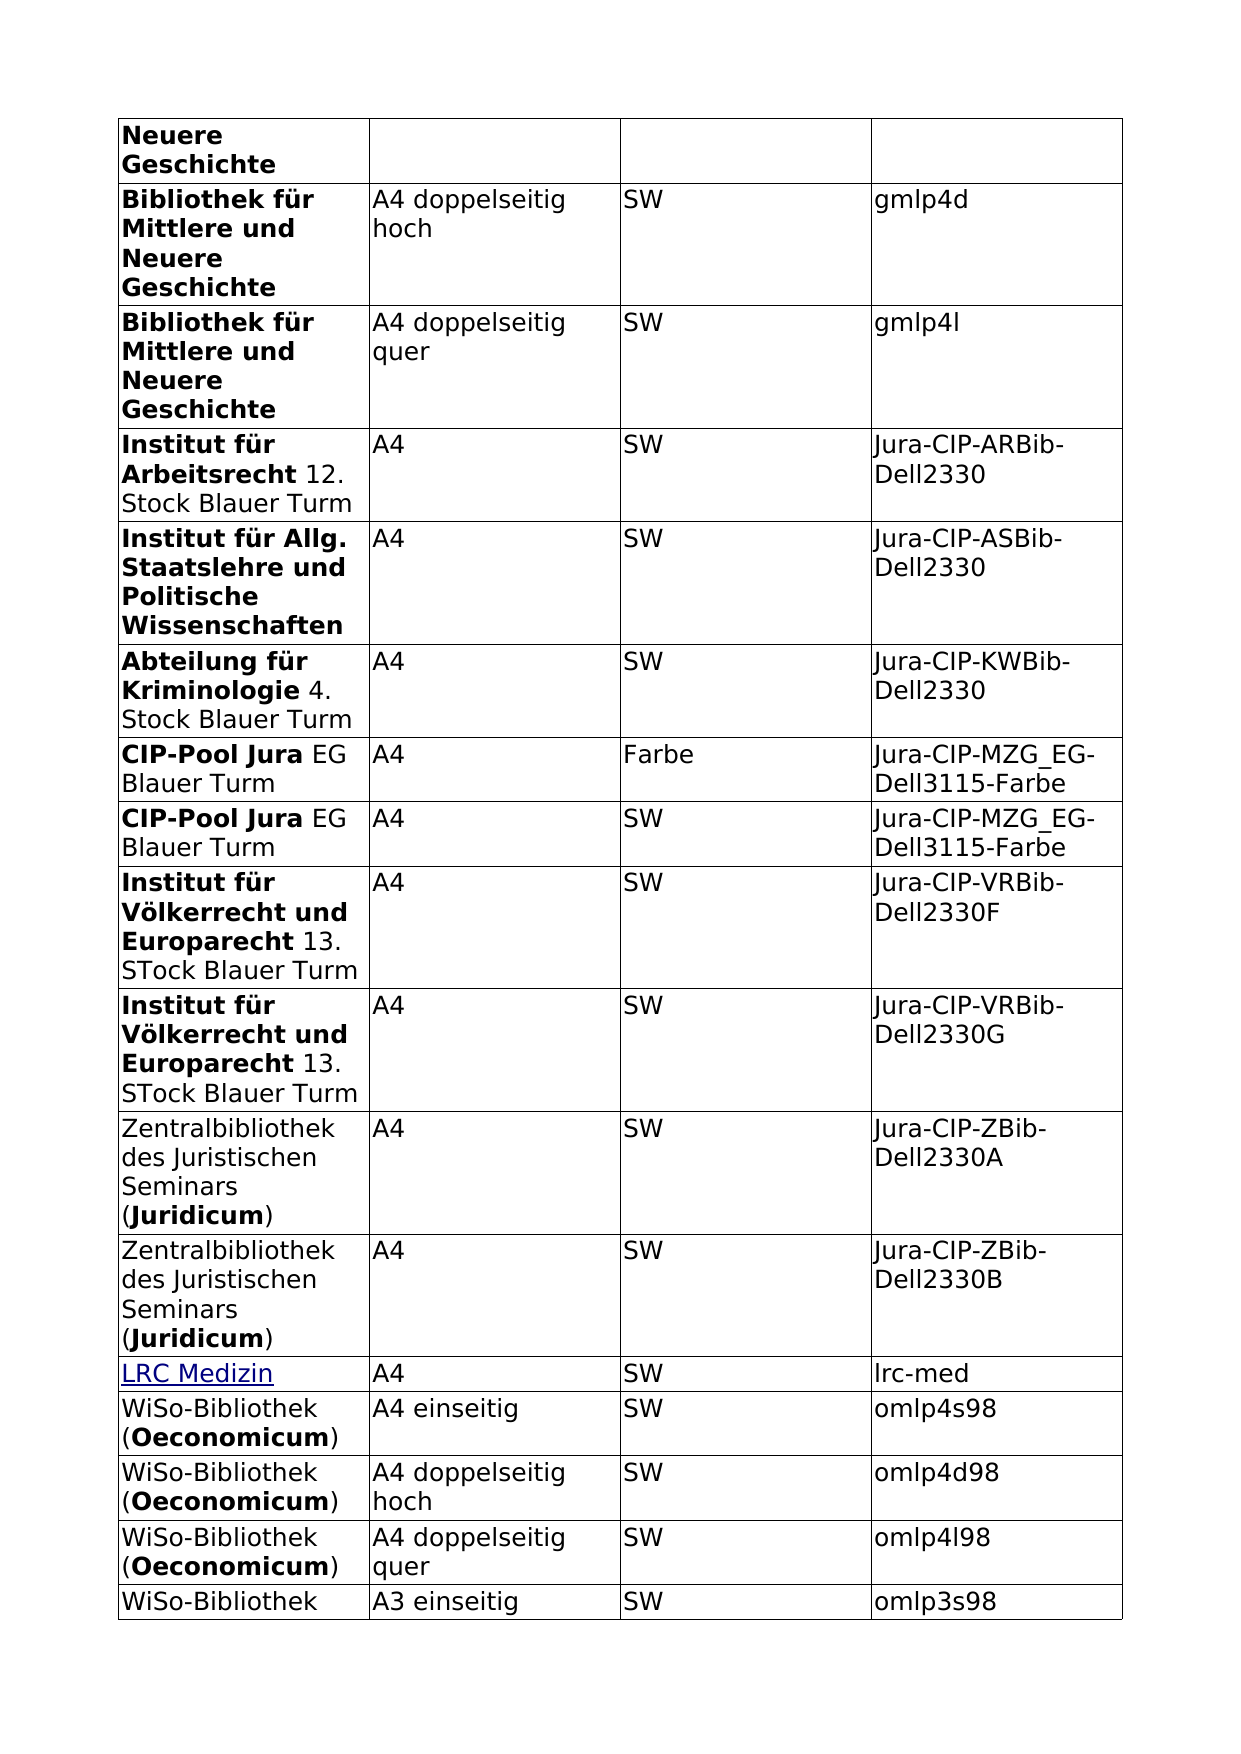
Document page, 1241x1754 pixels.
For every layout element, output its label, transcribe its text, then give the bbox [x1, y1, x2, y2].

table_cell SW [621, 522, 871, 644]
table_cell WiSo-Bibliothek (Oeconomicum) [119, 1456, 369, 1520]
table_cell Jura-CIP-ARBib-Dell2330 [872, 429, 1122, 521]
table_cell omlp4l98 [872, 1521, 1122, 1584]
table_cell A4 [370, 989, 620, 1111]
table_cell omlp4s98 [872, 1392, 1122, 1455]
table_cell Abteilung für Kriminologie 4. Stock Blauer Turm [119, 645, 369, 737]
table_cell CIP-Pool Jura EG Blauer Turm [119, 738, 369, 801]
table_cell lrc-med [872, 1357, 1122, 1391]
table_cell CIP-Pool Jura EG Blauer Turm [119, 802, 369, 866]
table_cell LRC Medizin [119, 1357, 369, 1391]
table_cell A4 [370, 522, 620, 644]
table_cell Institut für Arbeitsrecht 12. Stock Blauer Turm [119, 429, 369, 521]
table_cell omlp3s98 [872, 1585, 1122, 1619]
table_cell [872, 119, 1122, 182]
table_cell A4 doppelseitig hoch [370, 184, 620, 305]
table_cell Jura-CIP-ASBib-Dell2330 [872, 522, 1122, 644]
table_cell SW [621, 184, 871, 305]
table_cell Neuere Geschichte [119, 119, 369, 182]
table_cell Institut für Völkerrecht und Europarecht 13. STock Blauer Turm [119, 867, 369, 988]
table_cell SW [621, 306, 871, 428]
table_cell Jura-CIP-VRBib-Dell2330G [872, 989, 1122, 1111]
table_cell gmlp4d [872, 184, 1122, 305]
table_cell WiSo-Bibliothek [119, 1585, 369, 1619]
table_cell A4 [370, 1357, 620, 1391]
table_cell Jura-CIP-MZG_EG-Dell3115-Farbe [872, 738, 1122, 801]
table_cell SW [621, 1235, 871, 1356]
table_cell SW [621, 1521, 871, 1584]
table_cell SW [621, 867, 871, 988]
table_cell omlp4d98 [872, 1456, 1122, 1520]
table_cell Jura-CIP-ZBib-Dell2330B [872, 1235, 1122, 1356]
table_cell A4 [370, 1112, 620, 1233]
table_cell Farbe [621, 738, 871, 801]
table_cell Bibliothek für Mittlere und Neuere Geschichte [119, 306, 369, 428]
table_cell A3 einseitig [370, 1585, 620, 1619]
table_cell Zentralbibliothek des Juristischen Seminars (Juridicum) [119, 1112, 369, 1233]
table_cell WiSo-Bibliothek (Oeconomicum) [119, 1392, 369, 1455]
table_cell A4 einseitig [370, 1392, 620, 1455]
table_cell Jura-CIP-MZG_EG-Dell3115-Farbe [872, 802, 1122, 866]
table_cell SW [621, 1456, 871, 1520]
table_cell Jura-CIP-ZBib-Dell2330A [872, 1112, 1122, 1233]
table_cell SW [621, 1585, 871, 1619]
table_cell A4 [370, 867, 620, 988]
table_cell SW [621, 645, 871, 737]
table_cell Jura-CIP-VRBib-Dell2330F [872, 867, 1122, 988]
table_cell SW [621, 1357, 871, 1391]
table_cell SW [621, 1392, 871, 1455]
table_cell A4 doppelseitig quer [370, 1521, 620, 1584]
table_cell A4 doppelseitig hoch [370, 1456, 620, 1520]
table_cell A4 [370, 645, 620, 737]
table_cell Zentralbibliothek des Juristischen Seminars (Juridicum) [119, 1235, 369, 1356]
table_cell Bibliothek für Mittlere und Neuere Geschichte [119, 184, 369, 305]
table_cell A4 doppelseitig quer [370, 306, 620, 428]
table_cell Institut für Völkerrecht und Europarecht 13. STock Blauer Turm [119, 989, 369, 1111]
table_cell SW [621, 989, 871, 1111]
table_cell [621, 119, 871, 182]
table_cell A4 [370, 738, 620, 801]
table_cell Jura-CIP-KWBib-Dell2330 [872, 645, 1122, 737]
table_cell Institut für Allg. Staatslehre und Politische Wissenschaften [119, 522, 369, 644]
table_cell SW [621, 802, 871, 866]
table_cell A4 [370, 802, 620, 866]
table_cell SW [621, 1112, 871, 1233]
table_cell SW [621, 429, 871, 521]
table_cell gmlp4l [872, 306, 1122, 428]
table_cell A4 [370, 429, 620, 521]
table_cell [370, 119, 620, 182]
table_cell A4 [370, 1235, 620, 1356]
table_cell WiSo-Bibliothek (Oeconomicum) [119, 1521, 369, 1584]
